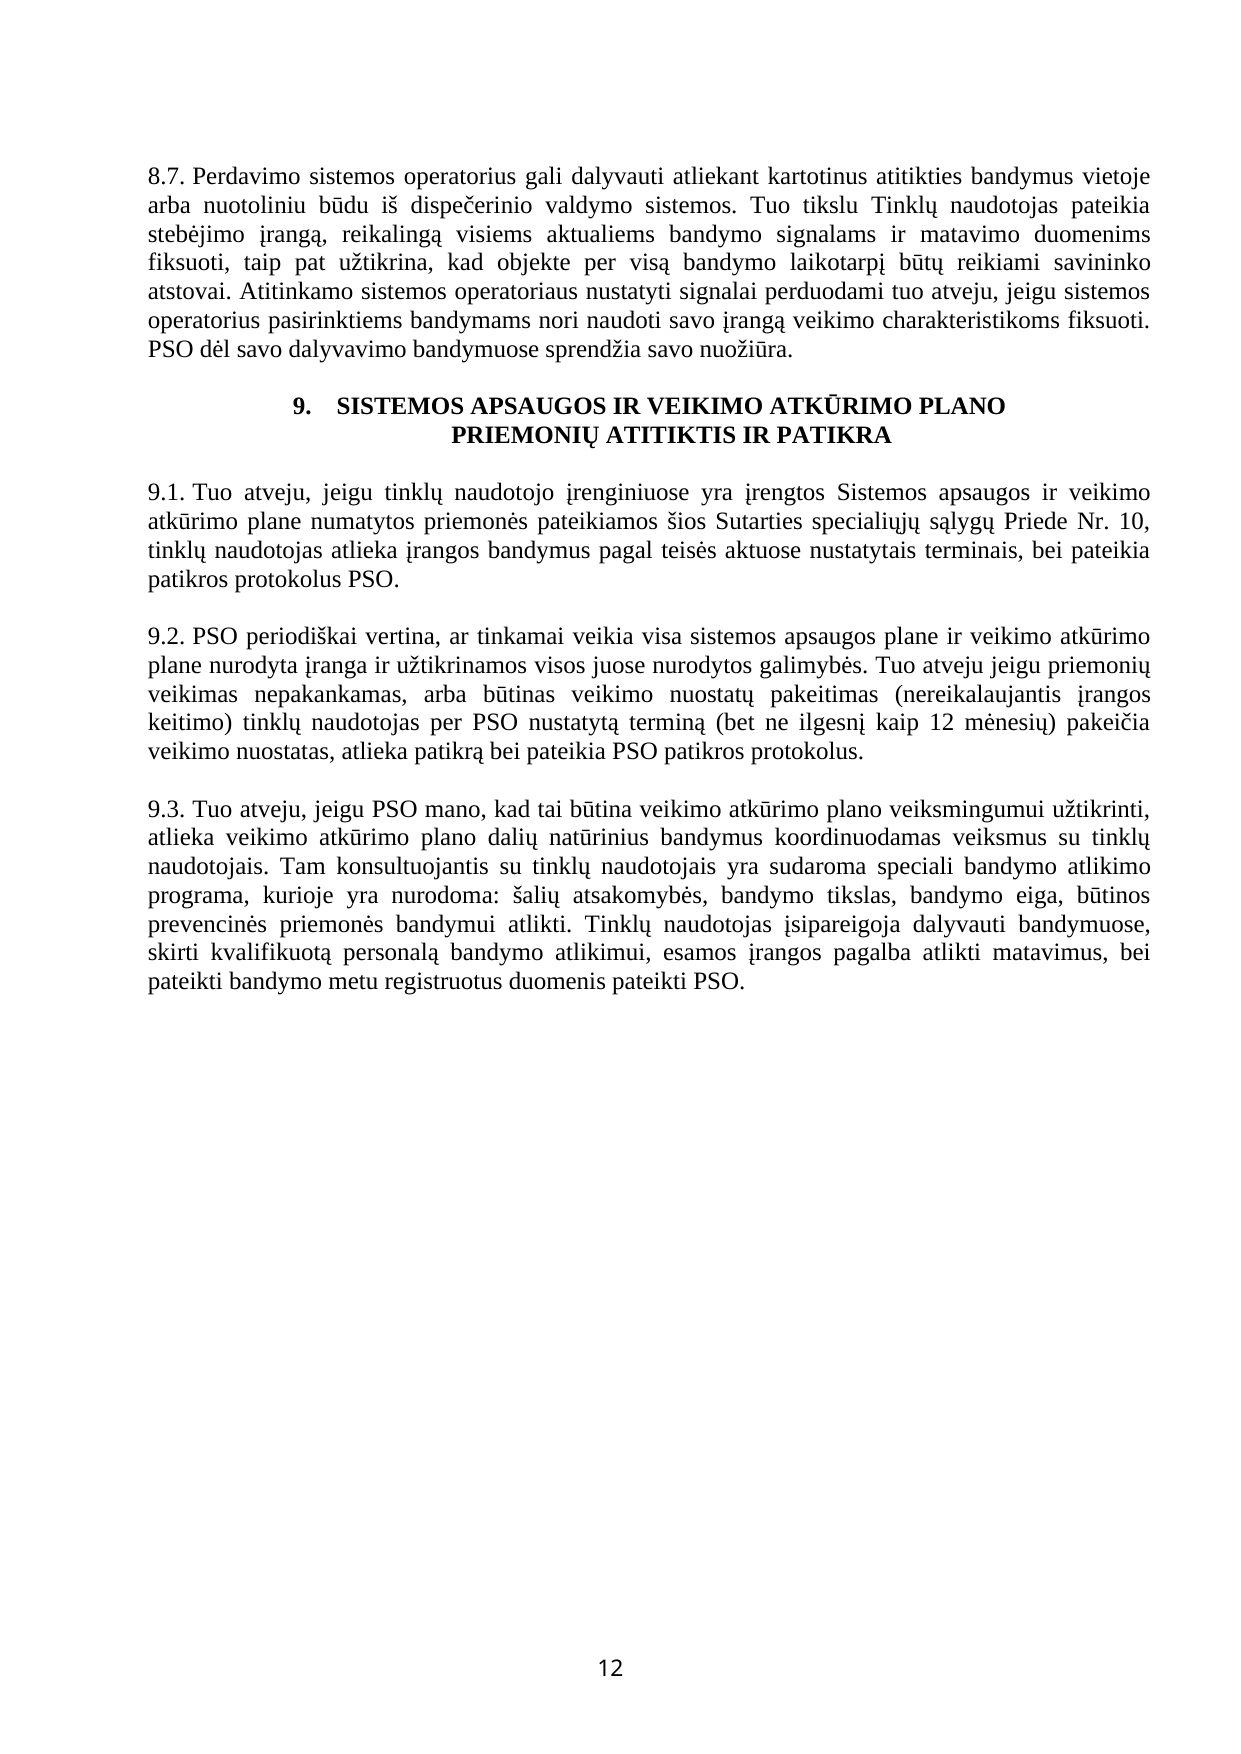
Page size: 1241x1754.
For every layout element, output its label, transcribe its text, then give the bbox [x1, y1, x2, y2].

text 9.3. Tuo atveju, jeigu PSO mano, kad tai būtina veikimo atkūrimo plano veiksmingumui užtikrinti, atlieka veikimo atkūrimo plano dalių natūrinius bandymus koordinuodamas veiksmus su tinklų naudotojais. Tam konsultuojantis su tinklų naudotojais yra sudaroma speciali bandymo atlikimo programa, kurioje yra nurodoma: šalių atsakomybės, bandymo tikslas, bandymo eiga, būtinos prevencinės priemonės bandymui atlikti. Tinklų naudotojas įsipareigoja dalyvauti bandymuose, skirti kvalifikuotą personalą bandymo atlikimui, esamos įrangos pagalba atlikti matavimus, bei pateikti bandymo metu registruotus duomenis pateikti PSO. [148, 794, 1152, 995]
text 9.1. Tuo atveju, jeigu tinklų naudotojo įrenginiuose yra įrengtos Sistemos apsaugos ir veikimo atkūrimo plane numatytos priemonės pateikiamos šios Sutarties specialiųjų sąlygų Priede Nr. 10, tinklų naudotojas atlieka įrangos bandymus pagal teisės aktuose nustatytais terminais, bei pateikia patikros protokolus PSO. [148, 477, 1152, 592]
text 8.7. Perdavimo sistemos operatorius gali dalyvauti atliekant kartotinus atitikties bandymus vietoje arba nuotoliniu būdu iš dispečerinio valdymo sistemos. Tuo tikslu Tinklų naudotojas pateikia stebėjimo įrangą, reikalingą visiems aktualiems bandymo signalams ir matavimo duomenims fiksuoti, taip pat užtikrina, kad objekte per visą bandymo laikotarpį būtų reikiami savininko atstovai. Atitinkamo sistemos operatoriaus nustatyti signalai perduodami tuo atveju, jeigu sistemos operatorius pasirinktiems bandymams nori naudoti savo įrangą veikimo charakteristikoms fiksuoti. PSO dėl savo dalyvavimo bandymuose sprendžia savo nuožiūra. [148, 161, 1152, 362]
text PRIEMONIŲ ATITIKTIS IR PATIKRA [191, 420, 1152, 449]
text 9. SISTEMOS APSAUGOS IR VEIKIMO ATKŪRIMO PLANO [148, 391, 1152, 420]
text 9.2. PSO periodiškai vertina, ar tinkamai veikia visa sistemos apsaugos plane ir veikimo atkūrimo plane nurodyta įranga ir užtikrinamos visos juose nurodytos galimybės. Tuo atveju jeigu priemonių veikimas nepakankamas, arba būtinas veikimo nuostatų pakeitimas (nereikalaujantis įrangos keitimo) tinklų naudotojas per PSO nustatytą terminą (bet ne ilgesnį kaip 12 mėnesių) pakeičia veikimo nuostatas, atlieka patikrą bei pateikia PSO patikros protokolus. [148, 621, 1152, 765]
